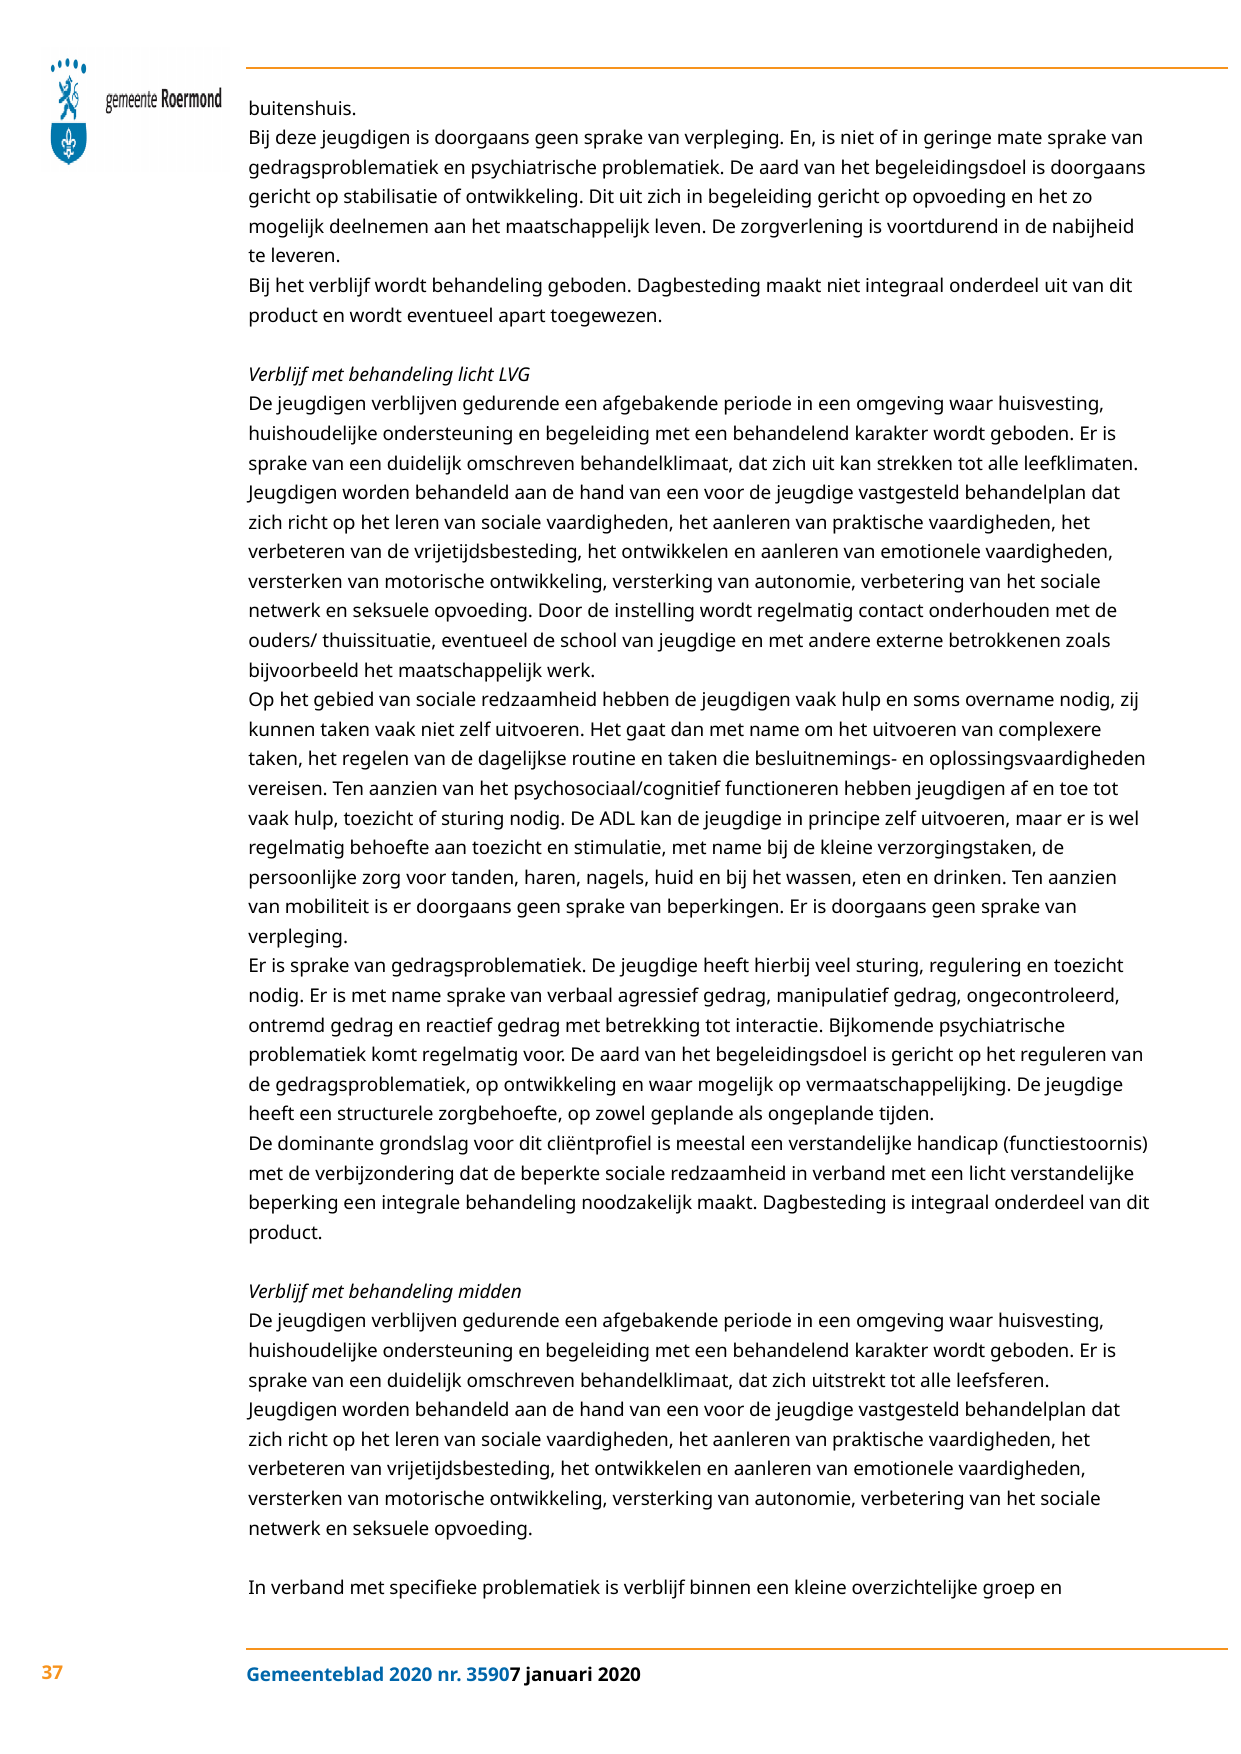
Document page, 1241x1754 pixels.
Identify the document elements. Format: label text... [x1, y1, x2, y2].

text buitenshuis. [248, 95, 1152, 121]
text Verblijf met behandeling licht LVG [248, 361, 1152, 387]
text Jeugdigen worden behandeld aan de hand van een voor de jeugdige vastgesteld behandelplan dat zich richt op het leren van sociale vaardigheden, het aanleren van praktische vaardigheden, het verbeteren van vrijetijdsbesteding, het ontwikkelen en aanleren van emotionele vaardigheden, versterken van motorische ontwikkeling, versterking van autonomie, verbetering van het sociale netwerk en seksuele opvoeding. [248, 1396, 1152, 1541]
text De dominante grondslag voor dit cliëntprofiel is meestal een verstandelijke handicap (functiestoornis) met de verbijzondering dat de beperkte sociale redzaamheid in verband met een licht verstandelijke beperking een integrale behandeling noodzakelijk maakt. Dagbesteding is integraal onderdeel van dit product. [248, 1130, 1152, 1245]
text Bij het verblijf wordt behandeling geboden. Dagbesteding maakt niet integraal onderdeel uit van dit product en wordt eventueel apart toegewezen. [248, 272, 1152, 328]
text Bij deze jeugdigen is doorgaans geen sprake van verpleging. En, is niet of in geringe mate sprake van gedragsproblematiek en psychiatrische problematiek. De aard van het begeleidingsdoel is doorgaans gericht op stabilisatie of ontwikkeling. Dit uit zich in begeleiding gericht op opvoeding en het zo mogelijk deelnemen aan het maatschappelijk leven. De zorgverlening is voortdurend in de nabijheid te leveren. [248, 124, 1152, 268]
text In verband met specifieke problematiek is verblijf binnen een kleine overzichtelijke groep en [248, 1574, 1152, 1600]
text De jeugdigen verblijven gedurende een afgebakende periode in een omgeving waar huisvesting, huishoudelijke ondersteuning en begeleiding met een behandelend karakter wordt geboden. Er is sprake van een duidelijk omschreven behandelklimaat, dat zich uitstrekt tot alle leefsferen. [248, 1308, 1152, 1393]
text De jeugdigen verblijven gedurende een afgebakende periode in een omgeving waar huisvesting, huishoudelijke ondersteuning en begeleiding met een behandelend karakter wordt geboden. Er is sprake van een duidelijk omschreven behandelklimaat, dat zich uit kan strekken tot alle leefklimaten. Jeugdigen worden behandeld aan de hand van een voor de jeugdige vastgesteld behandelplan dat zich richt op het leren van sociale vaardigheden, het aanleren van praktische vaardigheden, het verbeteren van de vrijetijdsbesteding, het ontwikkelen en aanleren van emotionele vaardigheden, versterken van motorische ontwikkeling, versterking van autonomie, verbetering van het sociale netwerk en seksuele opvoeding. Door de instelling wordt regelmatig contact onderhouden met de ouders/ thuissituatie, eventueel de school van jeugdige en met andere externe betrokkenen zoals bijvoorbeeld het maatschappelijk werk. [248, 391, 1152, 683]
text Er is sprake van gedragsproblematiek. De jeugdige heeft hierbij veel sturing, regulering en toezicht nodig. Er is met name sprake van verbaal agressief gedrag, manipulatief gedrag, ongecontroleerd, ontremd gedrag en reactief gedrag met betrekking tot interactie. Bijkomende psychiatrische problematiek komt regelmatig voor. De aard van het begeleidingsdoel is gericht op het reguleren van de gedragsproblematiek, op ontwikkeling en waar mogelijk op vermaatschappelijking. De jeugdige heeft een structurele zorgbehoefte, op zowel geplande als ongeplande tijden. [248, 953, 1152, 1126]
picture [41, 47, 231, 172]
text Op het gebied van sociale redzaamheid hebben de jeugdigen vaak hulp en soms overname nodig, zij kunnen taken vaak niet zelf uitvoeren. Het gaat dan met name om het uitvoeren van complexere taken, het regelen van de dagelijkse routine en taken die besluitnemings- en oplossingsvaardigheden vereisen. Ten aanzien van het psychosociaal/cognitief functioneren hebben jeugdigen af en toe tot vaak hulp, toezicht of sturing nodig. De ADL kan de jeugdige in principe zelf uitvoeren, maar er is wel regelmatig behoefte aan toezicht en stimulatie, met name bij de kleine verzorgingstaken, de persoonlijke zorg voor tanden, haren, nagels, huid en bij het wassen, eten en drinken. Ten aanzien van mobiliteit is er doorgaans geen sprake van beperkingen. Er is doorgaans geen sprake van verpleging. [248, 686, 1152, 949]
text Verblijf met behandeling midden [248, 1278, 1152, 1304]
